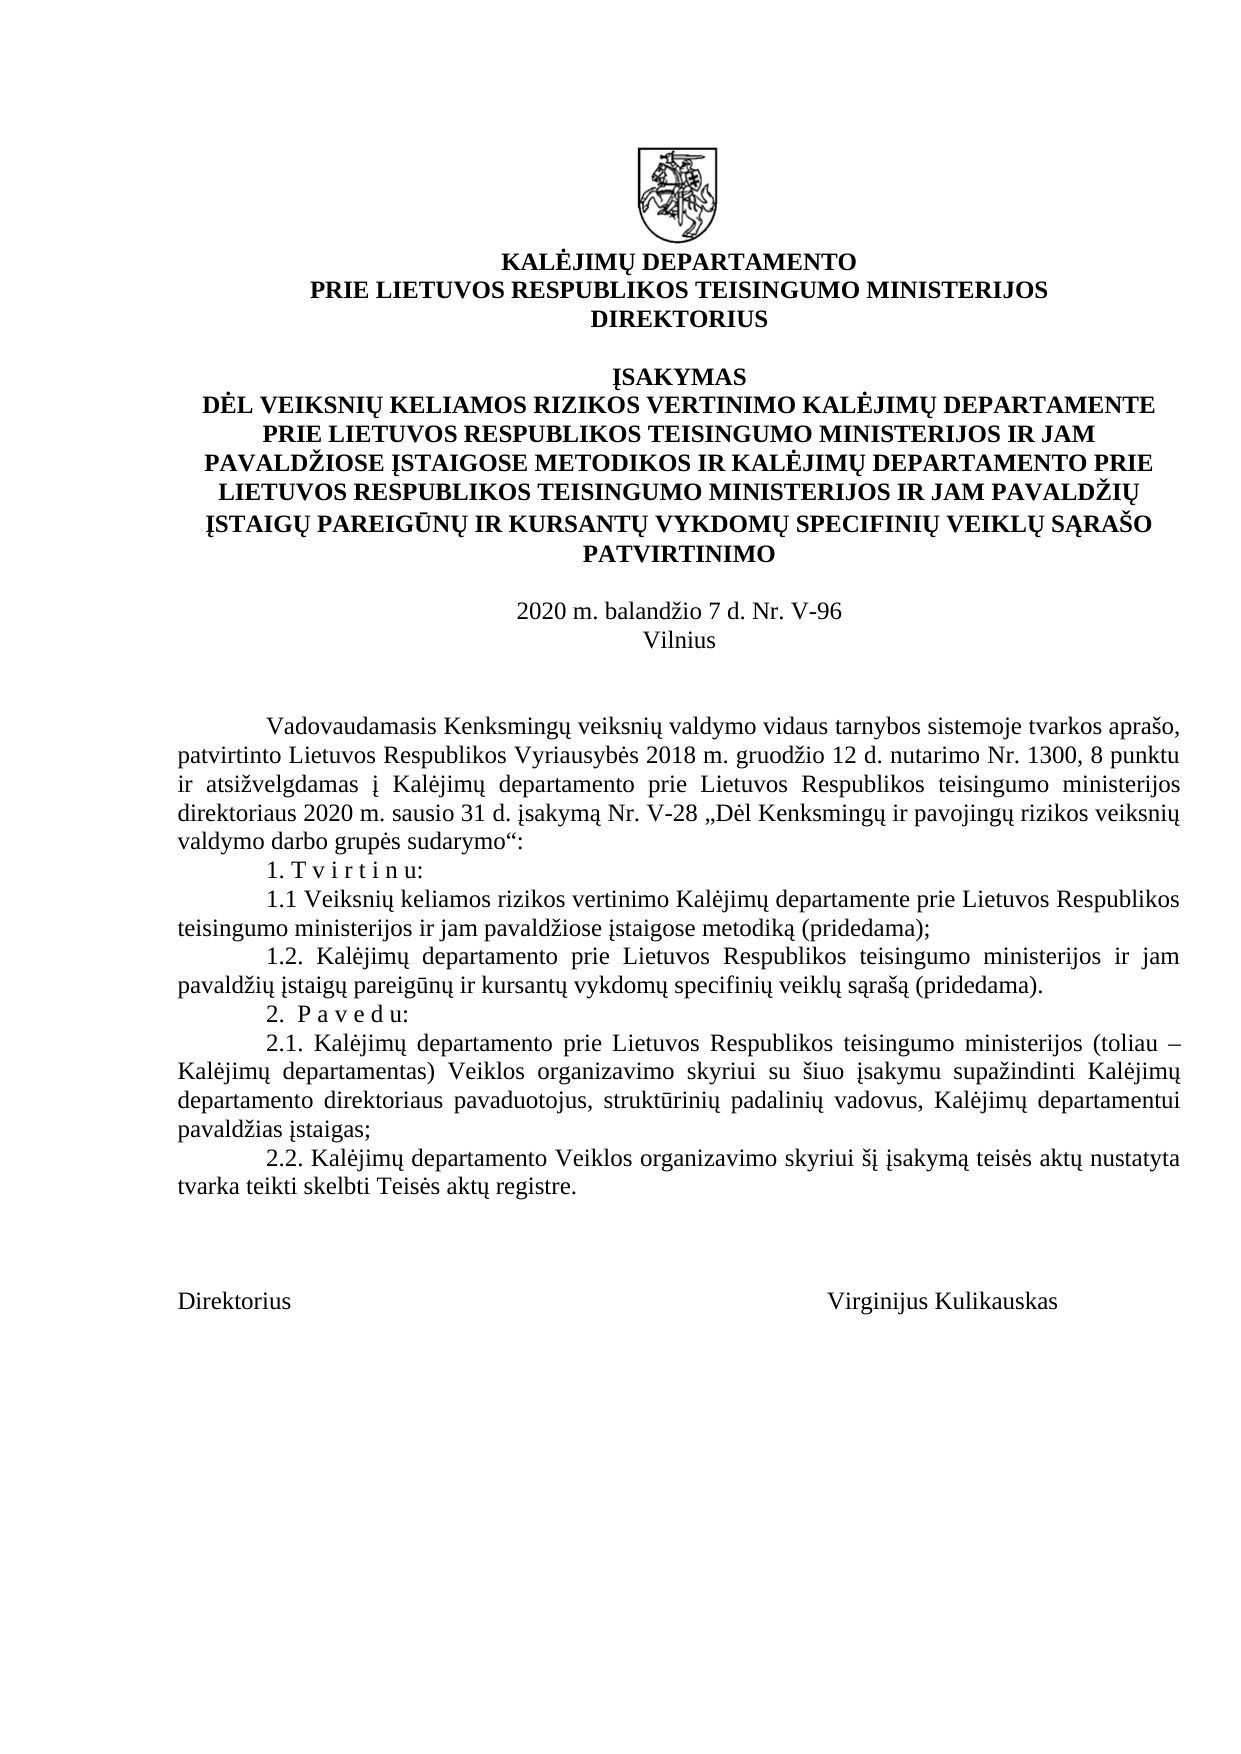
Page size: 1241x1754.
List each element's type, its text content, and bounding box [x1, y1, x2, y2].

text 1.2. Kalėjimų departamento prie Lietuvos Respublikos teisingumo ministerijos ir jam pavaldžių įstaigų pareigūnų ir kursantų vykdomų specifinių veiklų sąrašą (pridedama). [177, 941, 1181, 999]
text DĖL VEIKSNIŲ KELIAMOS RIZIKOS VERTINIMO KALĖJIMŲ DEPARTAMENTE PRIE LIETUVOS RESPUBLIKOS TEISINGUMO MINISTERIJOS IR JAM PAVALDŽIOSE ĮSTAIGOSE METODIKOS IR KALĖJIMŲ DEPARTAMENTO PRIE LIETUVOS RESPUBLIKOS TEISINGUMO MINISTERIJOS IR JAM PAVALDŽIŲ ĮSTAIGŲ PAREIGŪNŲ IR KURSANTŲ VYKDOMŲ SPECIFINIŲ VEIKLŲ SĄRAŠO PATVIRTINIMO [177, 390, 1181, 568]
text 2.2. Kalėjimų departamento Veiklos organizavimo skyriui šį įsakymą teisės aktų nustatyta tvarka teikti skelbti Teisės aktų registre. [177, 1143, 1181, 1200]
text Vadovaudamasis Kenksmingų veiksnių valdymo vidaus tarnybos sistemoje tvarkos aprašo, patvirtinto Lietuvos Respublikos Vyriausybės 2018 m. gruodžio 12 d. nutarimo Nr. 1300, 8 punktu ir atsižvelgdamas į Kalėjimų departamento prie Lietuvos Respublikos teisingumo ministerijos direktoriaus 2020 m. sausio 31 d. įsakymą Nr. V-28 „Dėl Kenksmingų ir pavojingų rizikos veiksnių valdymo darbo grupės sudarymo“: [177, 711, 1181, 855]
text 2.1. Kalėjimų departamento prie Lietuvos Respublikos teisingumo ministerijos (toliau – Kalėjimų departamentas) Veiklos organizavimo skyriui su šiuo įsakymu supažindinti Kalėjimų departamento direktoriaus pavaduotojus, struktūrinių padalinių vadovus, Kalėjimų departamentui pavaldžias įstaigas; [177, 1028, 1181, 1143]
text PRIE LIETUVOS RESPUBLIKOS TEISINGUMO MINISTERIJOS [177, 275, 1181, 304]
text 2020 m. balandžio 7 d. Nr. V-96 [177, 596, 1181, 625]
text DIREKTORIUS [177, 304, 1181, 333]
text KALĖJIMŲ DEPARTAMENTO [177, 247, 1181, 275]
text Vilnius [177, 625, 1181, 654]
text 1.1 Veiksnių keliamos rizikos vertinimo Kalėjimų departamente prie Lietuvos Respublikos teisingumo ministerijos ir jam pavaldžiose įstaigose metodiką (pridedama); [177, 884, 1181, 941]
text 1. T v i r t i n u: [177, 855, 1181, 884]
text Direktorius Virginijus Kulikauskas [177, 1286, 1181, 1315]
text 2. P a v e d u: [177, 999, 1181, 1028]
text ĮSAKYMAS [177, 362, 1181, 390]
